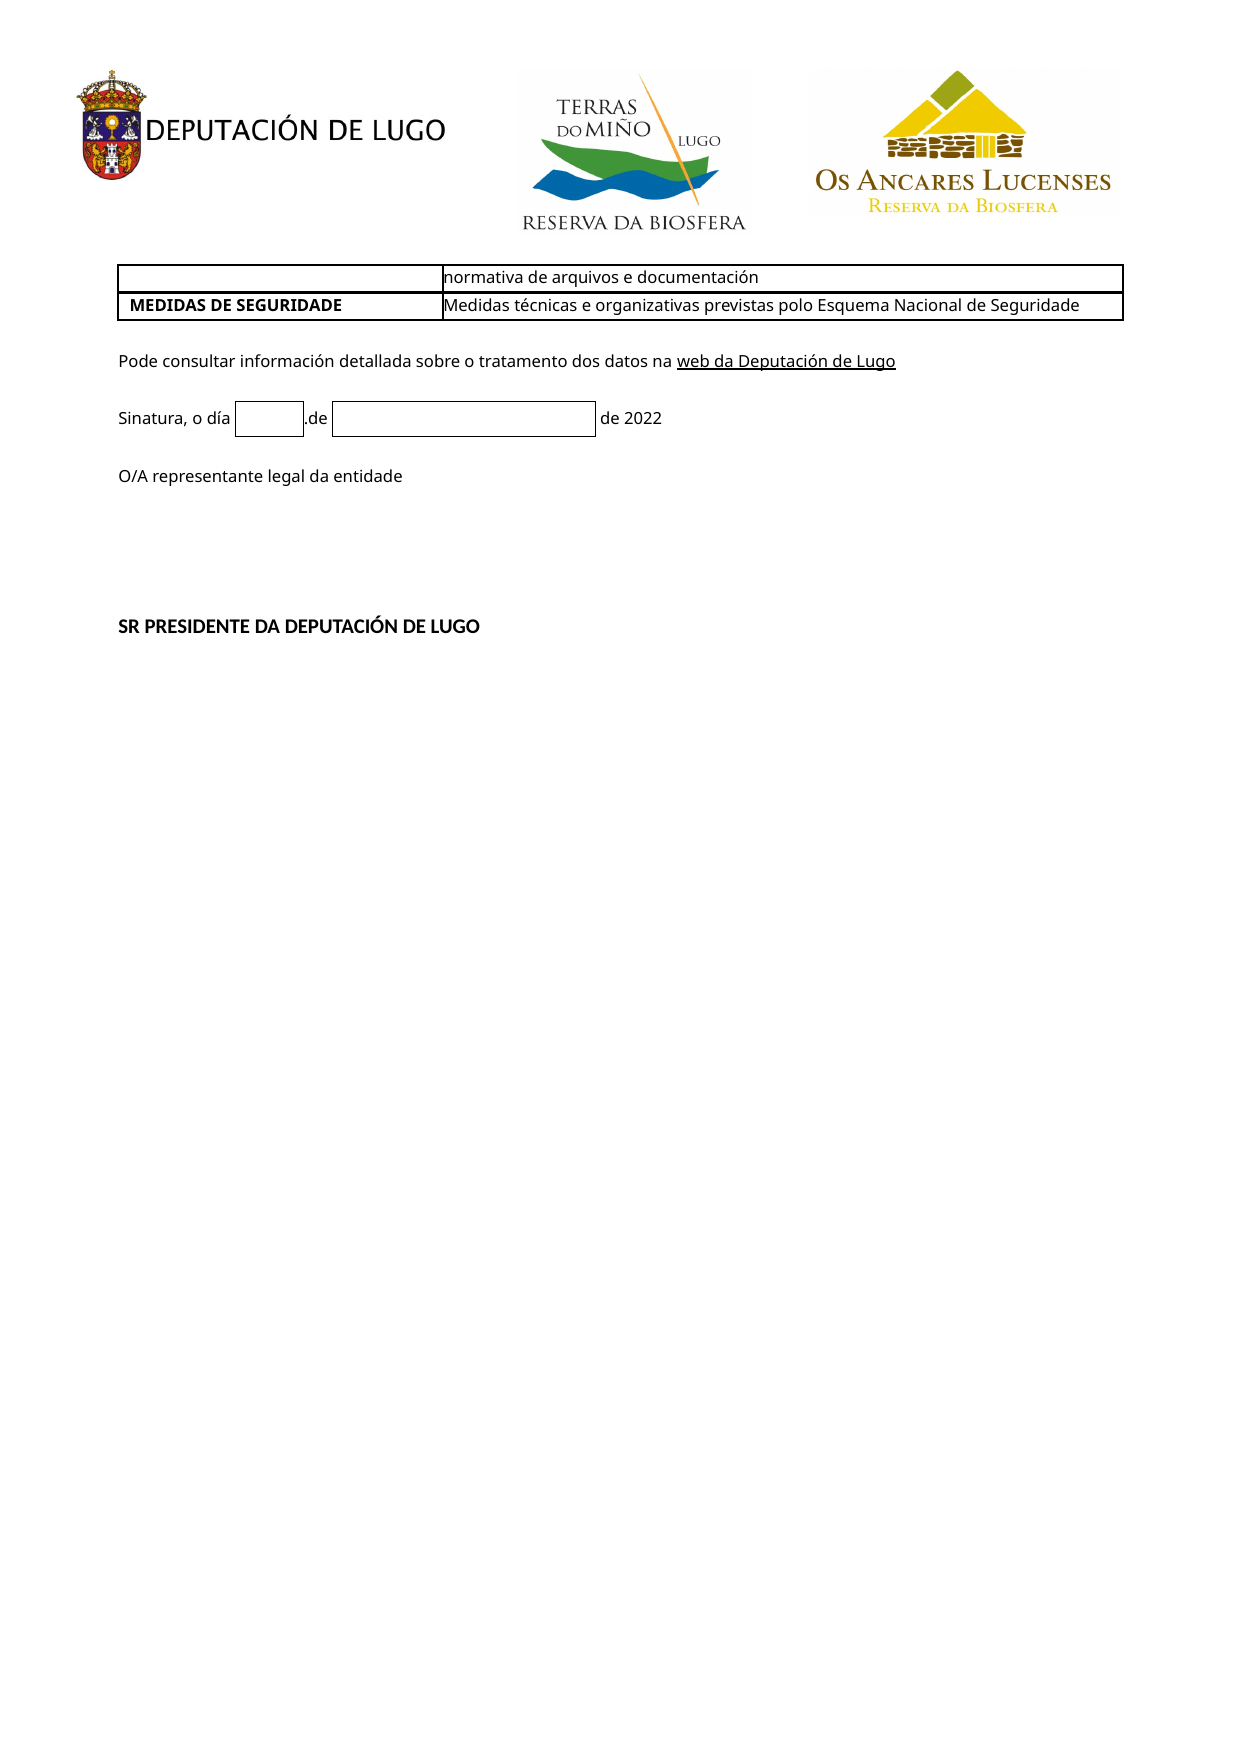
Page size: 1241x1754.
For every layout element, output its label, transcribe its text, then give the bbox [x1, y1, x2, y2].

text Pode consultar información detallada sobre o tratamento dos datos na web da Deputación de Lugo [118, 349, 1122, 372]
text O/A representante legal da entidade [118, 465, 1122, 488]
table_cell [119, 266, 442, 291]
table_cell Medidas técnicas e organizativas previstas polo Esquema Nacional de Seguridade [444, 294, 1122, 319]
picture [73, 67, 454, 187]
picture [516, 67, 754, 235]
table_cell normativa de arquivos e documentación [444, 266, 1122, 291]
text SR PRESIDENTE DA DEPUTACIÓN DE LUGO [118, 613, 1122, 639]
text .de [304, 401, 332, 436]
text Sinatura, o día [118, 401, 235, 436]
picture [809, 67, 1119, 217]
table_cell MEDIDAS DE SEGURIDADE [119, 294, 442, 319]
text de 2022 [596, 401, 1122, 436]
